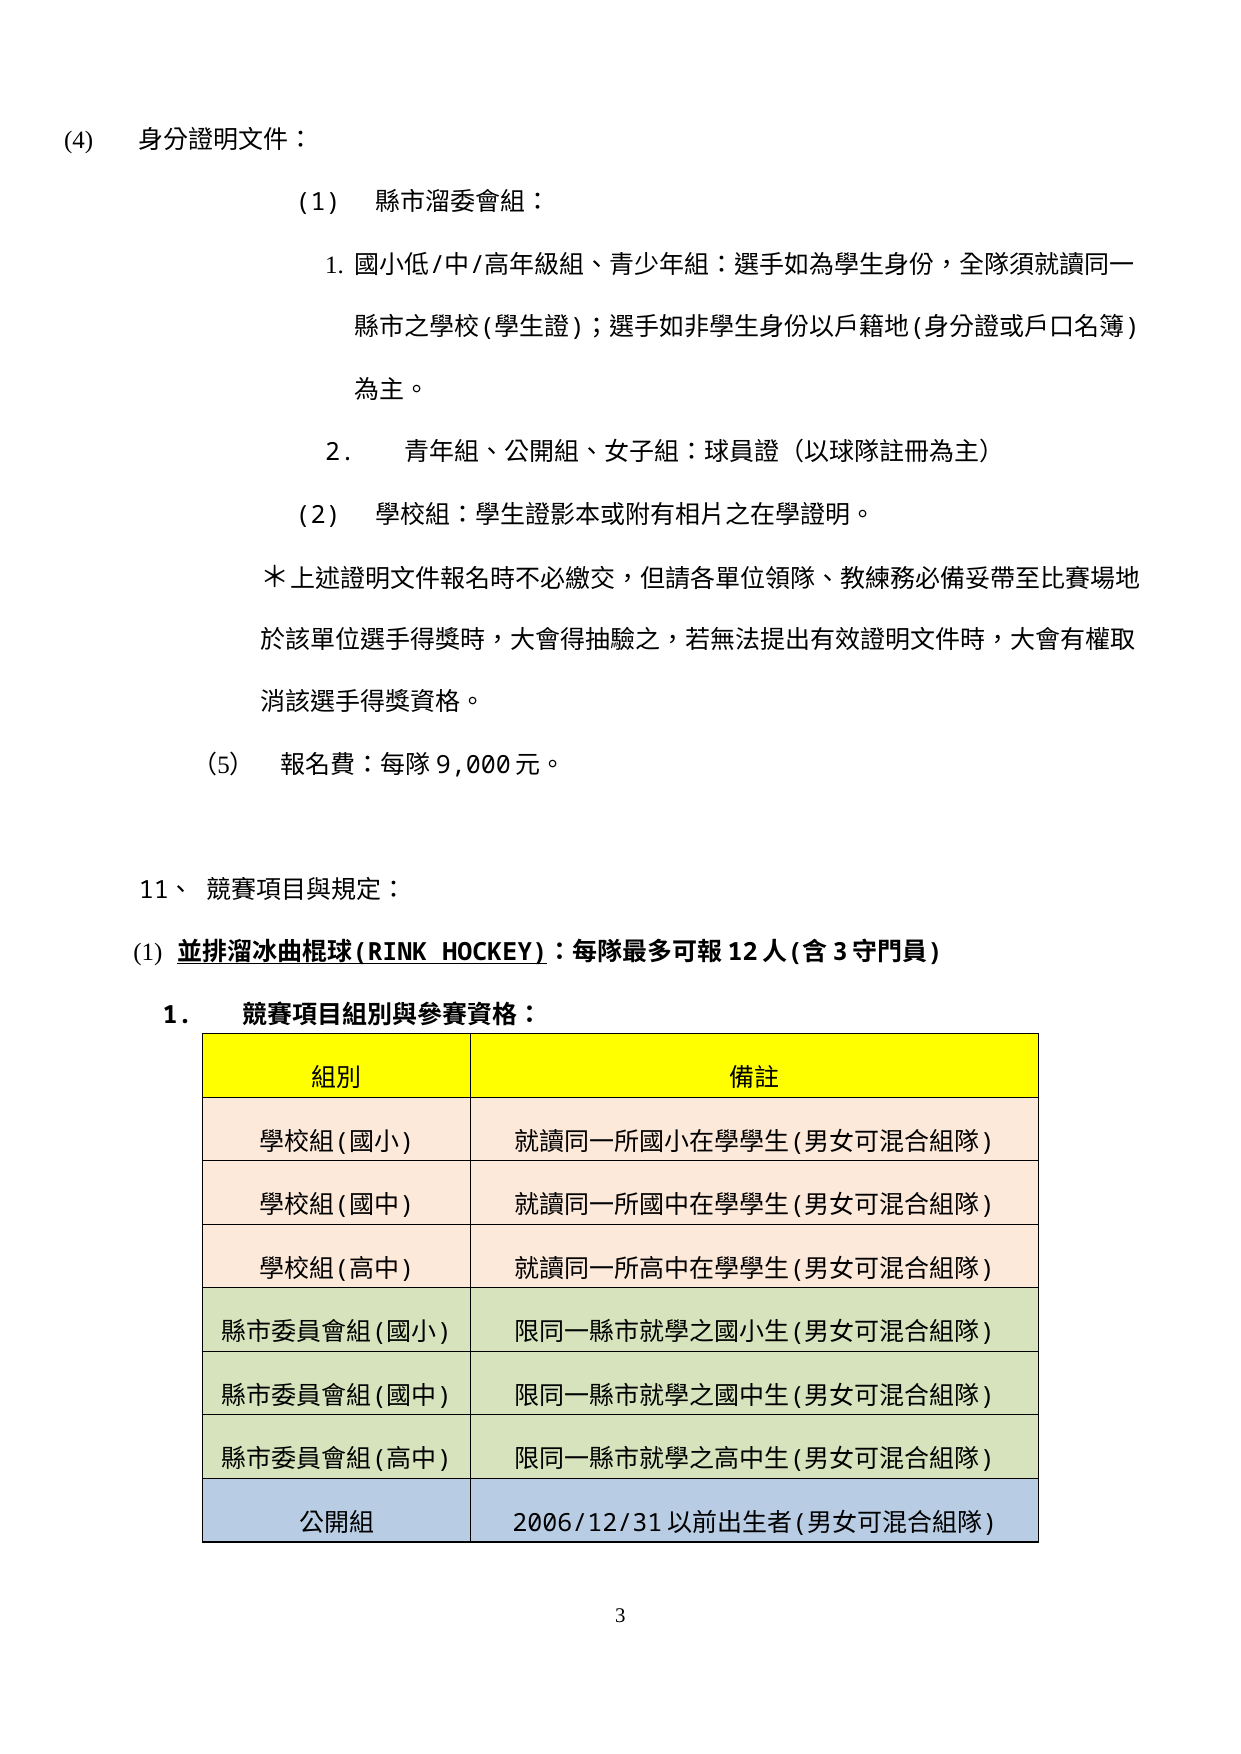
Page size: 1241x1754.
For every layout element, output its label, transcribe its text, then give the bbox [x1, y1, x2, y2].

table_cell 縣市委員會組(國小) [203, 1288, 470, 1351]
table_cell 學校組(國中) [203, 1161, 470, 1224]
list 國小低/中/高年級組、青少年組：選手如為學生身份，全隊須就讀同一縣市之學校(學生證)；選手如非學生身份以戶籍地(身分證或戶口名簿)為主。 [325, 221, 1152, 408]
table_cell 限同一縣市就學之國中生(男女可混合組隊) [471, 1352, 1038, 1414]
list 青年組、公開組、女子組：球員證（以球隊註冊為主） [325, 408, 1152, 471]
table_cell 學校組(國小) [203, 1098, 470, 1160]
list 報名費：每隊9,000元。 [192, 721, 1152, 783]
table_cell 就讀同一所高中在學學生(男女可混合組隊) [471, 1225, 1038, 1287]
table_cell 限同一縣市就學之高中生(男女可混合組隊) [471, 1415, 1038, 1478]
list 競賽項目組別與參賽資格： [162, 971, 1152, 1033]
table_cell 縣市委員會組(國中) [203, 1352, 470, 1414]
list 縣市溜委會組： [295, 158, 1152, 221]
list 競賽項目與規定： [139, 846, 1152, 908]
list 學校組：學生證影本或附有相片之在學證明。 [295, 471, 1152, 533]
list 身分證明文件： [64, 96, 1152, 158]
table_cell 限同一縣市就學之國小生(男女可混合組隊) [471, 1288, 1038, 1351]
table_cell 公開組 [203, 1479, 470, 1541]
table_header 備註 [471, 1034, 1038, 1097]
table_cell 就讀同一所國中在學學生(男女可混合組隊) [471, 1161, 1038, 1224]
table_cell 2006/12/31以前出生者(男女可混合組隊) [471, 1479, 1038, 1541]
table_cell 就讀同一所國小在學學生(男女可混合組隊) [471, 1098, 1038, 1160]
table_header 組別 [203, 1034, 470, 1097]
table_cell 學校組(高中) [203, 1225, 470, 1287]
list 並排溜冰曲棍球(RINK HOCKEY)：每隊最多可報12人(含3守門員) [133, 908, 1152, 971]
table_cell 縣市委員會組(高中) [203, 1415, 470, 1478]
text ＊上述證明文件報名時不必繳交，但請各單位領隊、教練務必備妥帶至比賽場地於該單位選手得獎時，大會得抽驗之，若無法提出有效證明文件時，大會有權取消該選手得獎資格。 [261, 533, 1152, 721]
